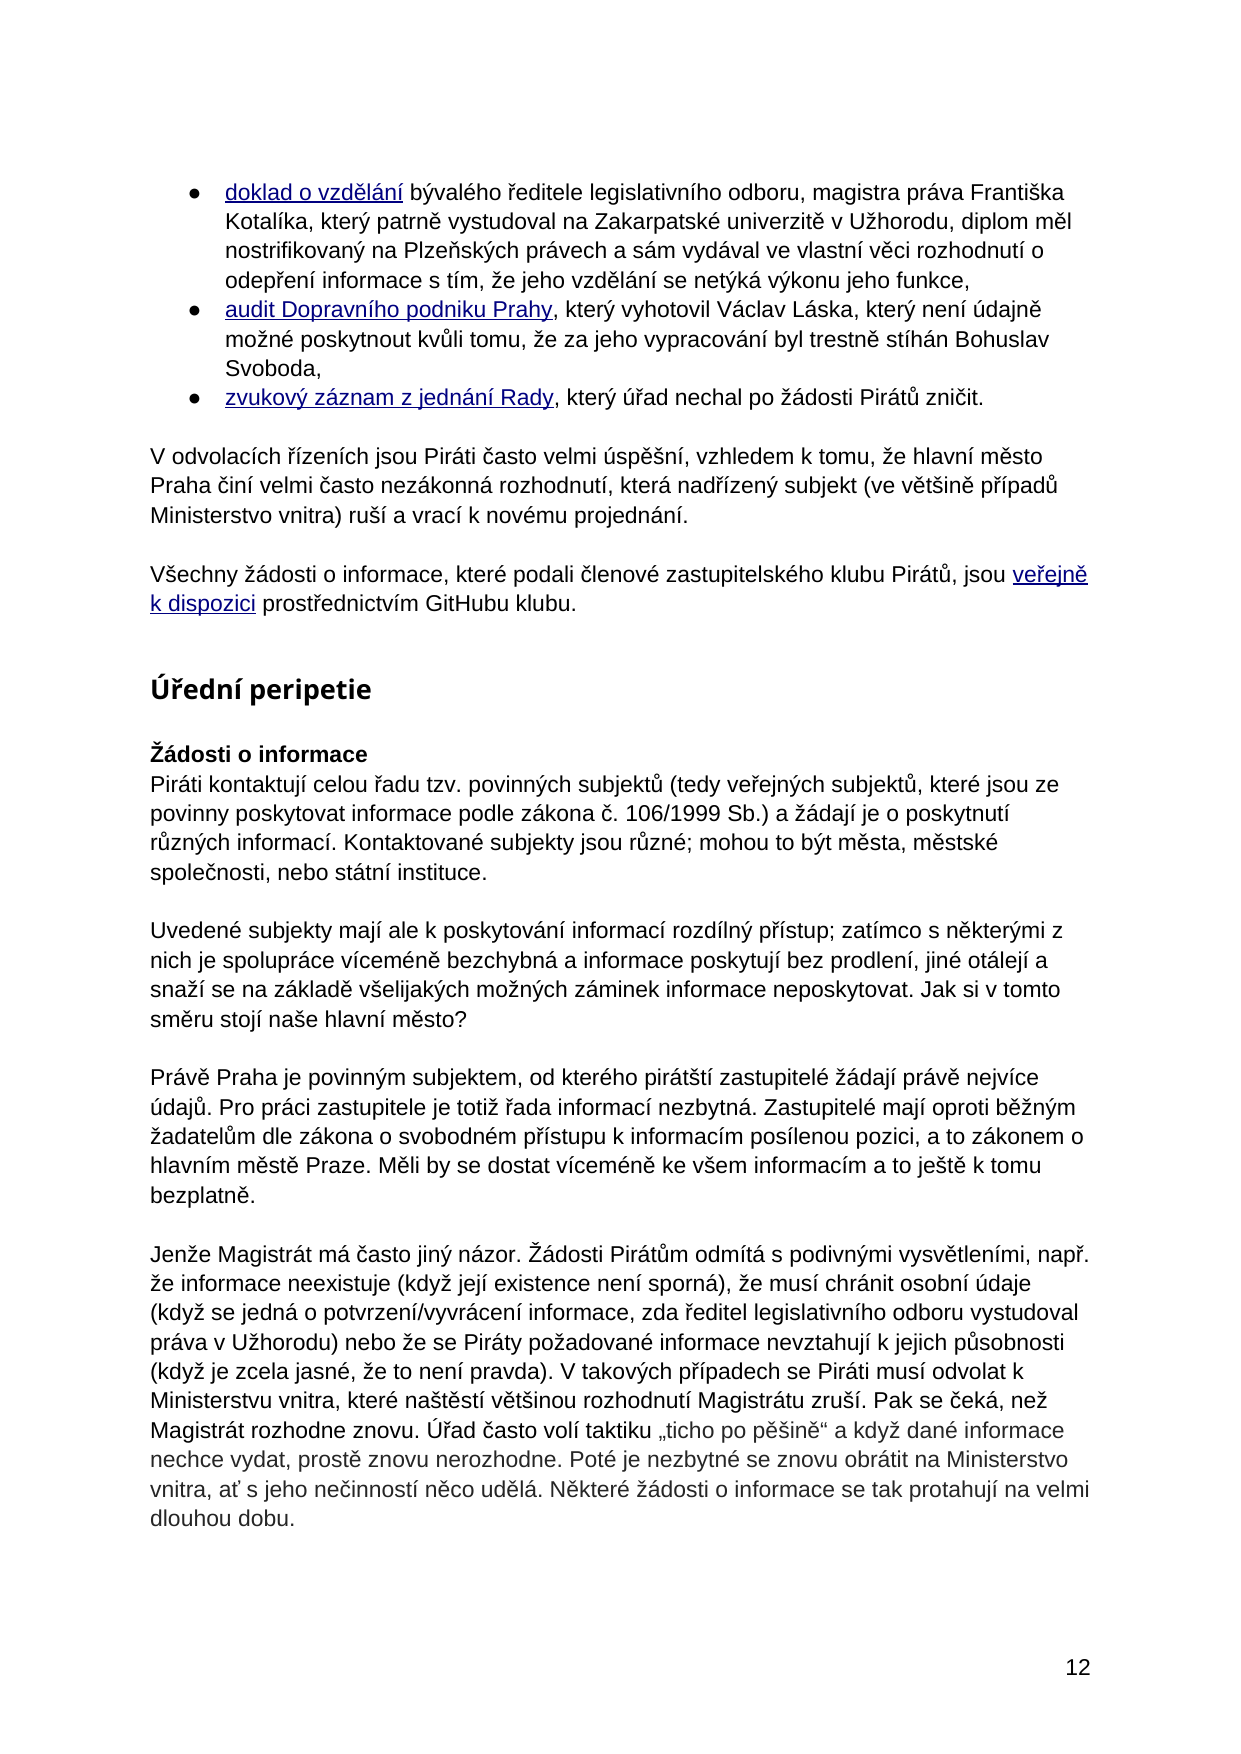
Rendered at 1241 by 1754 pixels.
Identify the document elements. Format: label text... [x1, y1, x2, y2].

subtitle Úřední peripetie [150, 670, 1091, 707]
text Právě Praha je povinným subjektem, od kterého pirátští zastupitelé žádají právě nejvíce údajů. Pro práci zastupitele je totiž řada informací nezbytná. Zastupitelé mají oproti běžným žadatelům dle zákona o svobodném přístupu k informacím posílenou pozici, a to zákonem o hlavním městě Praze. Měli by se dostat víceméně ke všem informacím a to ještě k tomu bezplatně. [150, 1065, 1091, 1208]
list zvukový záznam z jednání Rady, který úřad nechal po žádosti Pirátů zničit. [187, 385, 1091, 411]
text Jenže Magistrát má často jiný názor. Žádosti Pirátům odmítá s podivnými vysvětleními, např. že informace neexistuje (když její existence není sporná), že musí chránit osobní údaje (když se jedná o potvrzení/vyvrácení informace, zda ředitel legislativního odboru vystudoval práva v Užhorodu) nebo že se Piráty požadované informace nevztahují k jejich působnosti (když je zcela jasné, že to není pravda). V takových případech se Piráti musí odvolat k Ministerstvu vnitra, které naštěstí většinou rozhodnutí Magistrátu zruší. Pak se čeká, než Magistrát rozhodne znovu. Úřad často volí taktiku „ticho po pěšině“ a když dané informace nechce vydat, prostě znovu nerozhodne. Poté je nezbytné se znovu obrátit na Ministerstvo vnitra, ať s jeho nečinností něco udělá. Některé žádosti o informace se tak protahují na velmi dlouhou dobu. [150, 1241, 1091, 1531]
text Žádosti o informace [150, 742, 1091, 768]
text Piráti kontaktují celou řadu tzv. povinných subjektů (tedy veřejných subjektů, které jsou ze povinny poskytovat informace podle zákona č. 106/1999 Sb.) a žádají je o poskytnutí různých informací. Kontaktované subjekty jsou různé; mohou to být města, městské společnosti, nebo státní instituce. [150, 771, 1091, 885]
text Všechny žádosti o informace, které podali členové zastupitelského klubu Pirátů, jsou veřejně k dispozici prostřednictvím GitHubu klubu. [150, 561, 1091, 616]
list audit Dopravního podniku Prahy, který vyhotovil Václav Láska, který není údajně možné poskytnout kvůli tomu, že za jeho vypracování byl trestně stíhán Bohuslav Svoboda, [187, 297, 1091, 381]
list doklad o vzdělání bývalého ředitele legislativního odboru, magistra práva Františka Kotalíka, který patrně vystudoval na Zakarpatské univerzitě v Užhorodu, diplom měl nostrifikovaný na Plzeňských právech a sám vydával ve vlastní věci rozhodnutí o odepření informace s tím, že jeho vzdělání se netýká výkonu jeho funkce, [187, 179, 1091, 293]
text V odvolacích řízeních jsou Piráti často velmi úspěšní, vzhledem k tomu, že hlavní město Praha činí velmi často nezákonná rozhodnutí, která nadřízený subjekt (ve většině případů Ministerstvo vnitra) ruší a vrací k novému projednání. [150, 444, 1091, 528]
text Uvedené subjekty mají ale k poskytování informací rozdílný přístup; zatímco s některými z nich je spolupráce víceméně bezchybná a informace poskytují bez prodlení, jiné otálejí a snaží se na základě všelijakých možných záminek informace neposkytovat. Jak si v tomto směru stojí naše hlavní město? [150, 918, 1091, 1032]
